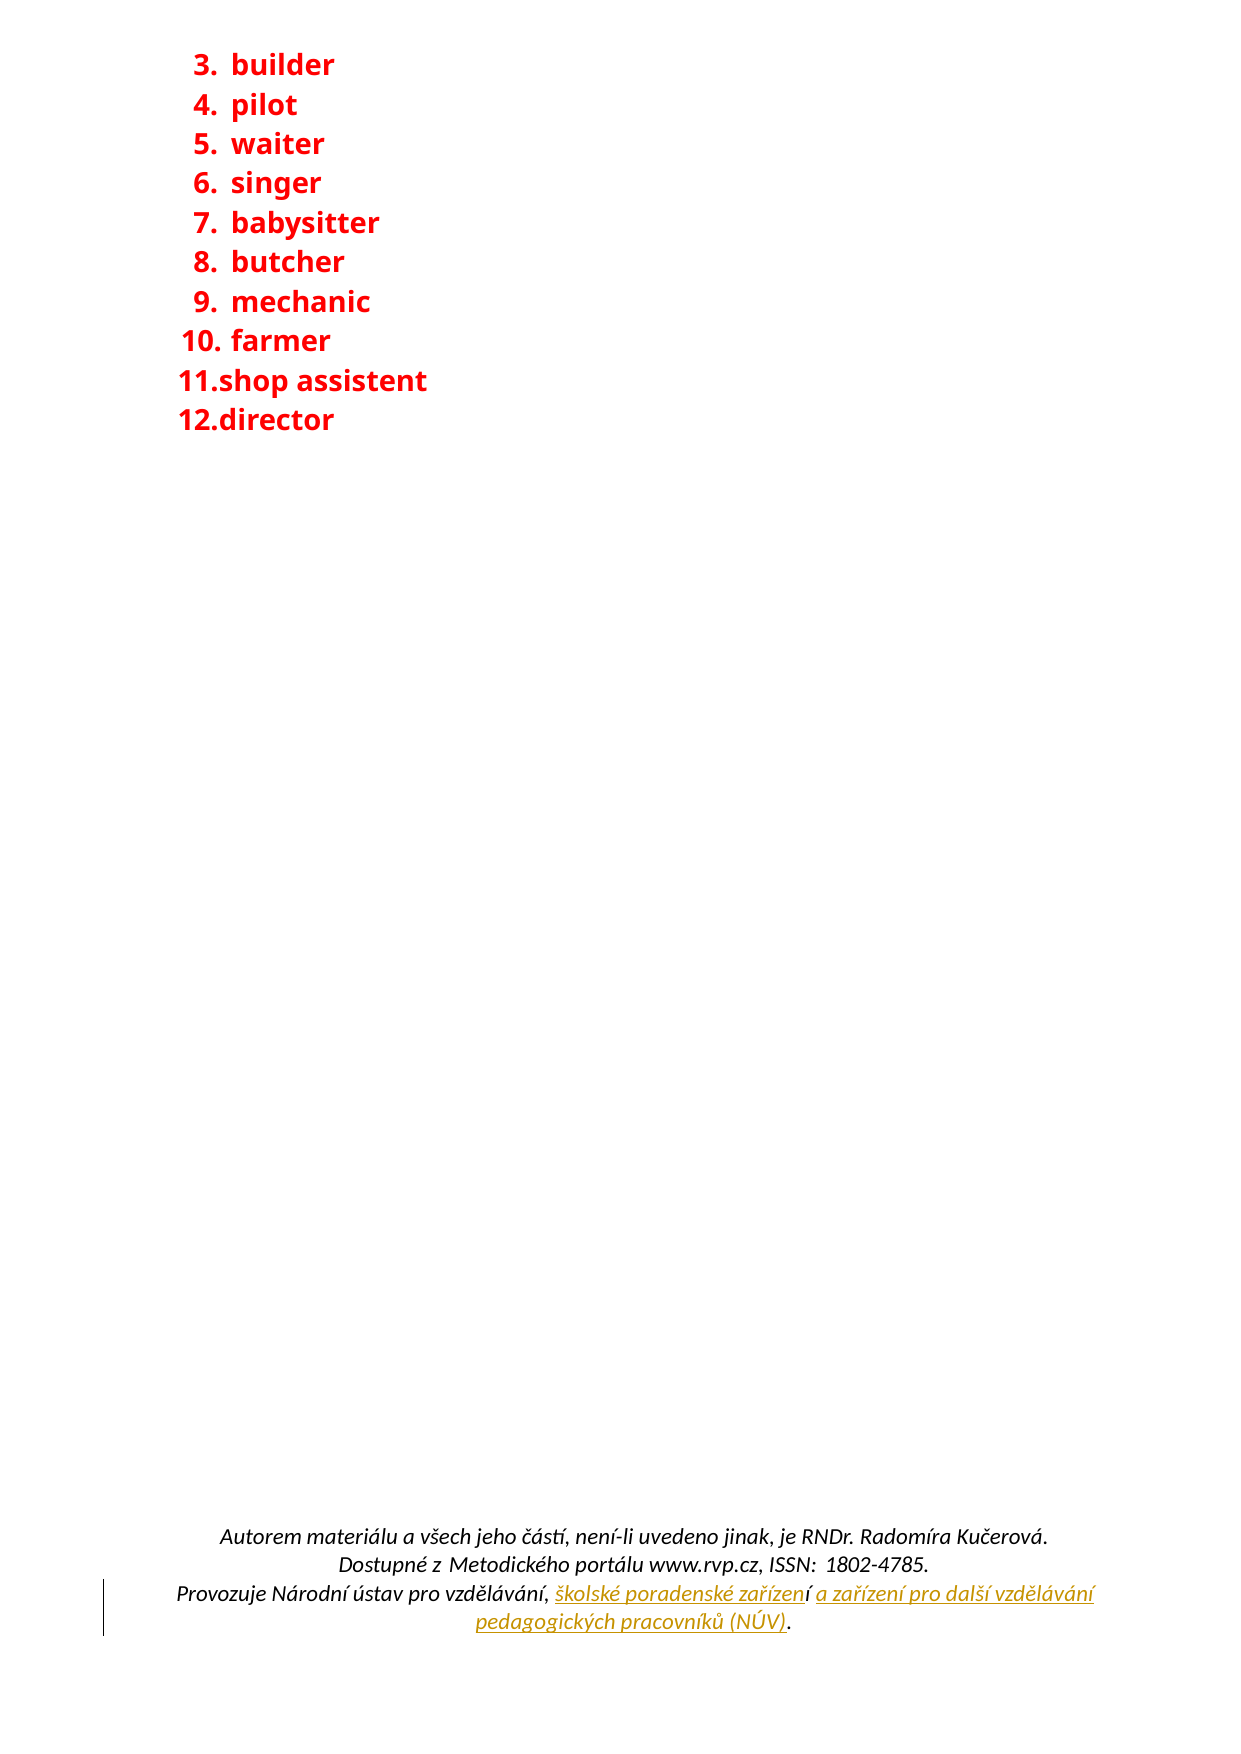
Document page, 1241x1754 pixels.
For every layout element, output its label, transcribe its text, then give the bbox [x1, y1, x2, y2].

list singer [193, 163, 1152, 202]
list farmer [118, 321, 1152, 360]
list babysitter [193, 202, 1152, 242]
list butcher [193, 242, 1152, 281]
text 12.director [177, 400, 1152, 439]
list pilot [193, 84, 1152, 123]
list waiter [193, 123, 1152, 163]
text 11.shop assistent [177, 360, 1152, 400]
list builder [193, 44, 1152, 84]
list mechanic [193, 281, 1152, 321]
